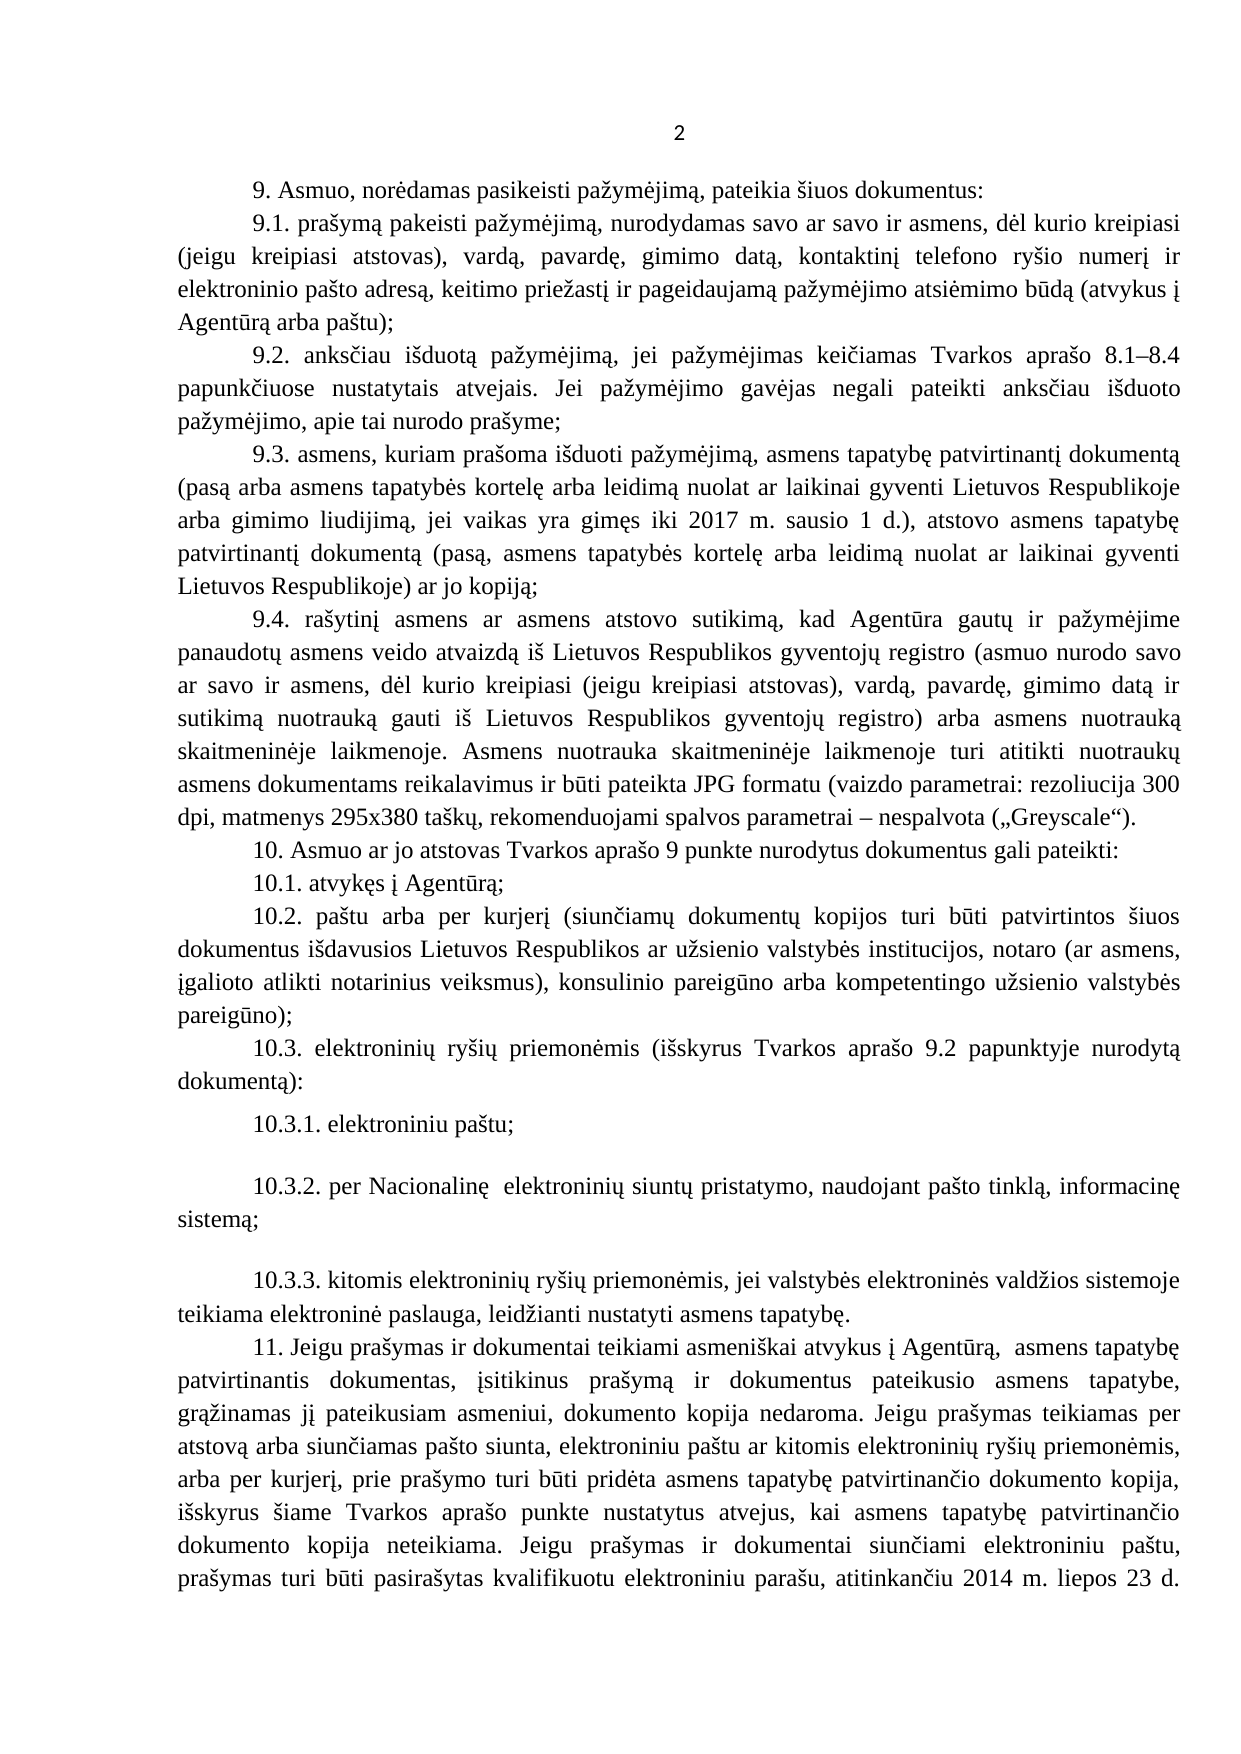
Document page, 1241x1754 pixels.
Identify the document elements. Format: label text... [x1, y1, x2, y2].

text 9.3. asmens, kuriam prašoma išduoti pažymėjimą, asmens tapatybę patvirtinantį dokumentą (pasą arba asmens tapatybės kortelę arba leidimą nuolat ar laikinai gyventi Lietuvos Respublikoje arba gimimo liudijimą, jei vaikas yra gimęs iki 2017 m. sausio 1 d.), atstovo asmens tapatybę patvirtinantį dokumentą (pasą, asmens tapatybės kortelę arba leidimą nuolat ar laikinai gyventi Lietuvos Respublikoje) ar jo kopiją; [177, 439, 1181, 600]
text 10.3. elektroninių ryšių priemonėmis (išskyrus Tvarkos aprašo 9.2 papunktyje nurodytą dokumentą): [177, 1033, 1181, 1095]
text 9.2. anksčiau išduotą pažymėjimą, jei pažymėjimas keičiamas Tvarkos aprašo 8.1–8.4 papunkčiuose nustatytais atvejais. Jei pažymėjimo gavėjas negali pateikti anksčiau išduoto pažymėjimo, apie tai nurodo prašyme; [177, 340, 1181, 435]
text 9.4. rašytinį asmens ar asmens atstovo sutikimą, kad Agentūra gautų ir pažymėjime panaudotų asmens veido atvaizdą iš Lietuvos Respublikos gyventojų registro (asmuo nurodo savo ar savo ir asmens, dėl kurio kreipiasi (jeigu kreipiasi atstovas), vardą, pavardę, gimimo datą ir sutikimą nuotrauką gauti iš Lietuvos Respublikos gyventojų registro) arba asmens nuotrauką skaitmeninėje laikmenoje. Asmens nuotrauka skaitmeninėje laikmenoje turi atitikti nuotraukų asmens dokumentams reikalavimus ir būti pateikta JPG formatu (vaizdo parametrai: rezoliucija 300 dpi, matmenys 295x380 taškų, rekomenduojami spalvos parametrai – nespalvota („Greyscale“). [177, 604, 1181, 831]
text 11. Jeigu prašymas ir dokumentai teikiami asmeniškai atvykus į Agentūrą, asmens tapatybę patvirtinantis dokumentas, įsitikinus prašymą ir dokumentus pateikusio asmens tapatybe, grąžinamas jį pateikusiam asmeniui, dokumento kopija nedaroma. Jeigu prašymas teikiamas per atstovą arba siunčiamas pašto siunta, elektroniniu paštu ar kitomis elektroninių ryšių priemonėmis, arba per kurjerį, prie prašymo turi būti pridėta asmens tapatybę patvirtinančio dokumento kopija, išskyrus šiame Tvarkos aprašo punkte nustatytus atvejus, kai asmens tapatybę patvirtinančio dokumento kopija neteikiama. Jeigu prašymas ir dokumentai siunčiami elektroniniu paštu, prašymas turi būti pasirašytas kvalifikuotu elektroniniu parašu, atitinkančiu 2014 m. liepos 23 d. [177, 1332, 1181, 1592]
text 10.1. atvykęs į Agentūrą; [177, 868, 1181, 897]
text 10.3.1. elektroniniu paštu; [177, 1109, 1181, 1138]
text 10.3.3. kitomis elektroninių ryšių priemonėmis, jei valstybės elektroninės valdžios sistemoje teikiama elektroninė paslauga, leidžianti nustatyti asmens tapatybę. [177, 1266, 1181, 1327]
text 10.3.2. per Nacionalinę elektroninių siuntų pristatymo, naudojant pašto tinklą, informacinę sistemą; [177, 1171, 1181, 1233]
text 10.2. paštu arba per kurjerį (siunčiamų dokumentų kopijos turi būti patvirtintos šiuos dokumentus išdavusios Lietuvos Respublikos ar užsienio valstybės institucijos, notaro (ar asmens, įgalioto atlikti notarinius veiksmus), konsulinio pareigūno arba kompetentingo užsienio valstybės pareigūno); [177, 901, 1181, 1029]
text 9. Asmuo, norėdamas pasikeisti pažymėjimą, pateikia šiuos dokumentus: [177, 175, 1181, 204]
text 10. Asmuo ar jo atstovas Tvarkos aprašo 9 punkte nurodytus dokumentus gali pateikti: [177, 835, 1181, 864]
text 9.1. prašymą pakeisti pažymėjimą, nurodydamas savo ar savo ir asmens, dėl kurio kreipiasi (jeigu kreipiasi atstovas), vardą, pavardę, gimimo datą, kontaktinį telefono ryšio numerį ir elektroninio pašto adresą, keitimo priežastį ir pageidaujamą pažymėjimo atsiėmimo būdą (atvykus į Agentūrą arba paštu); [177, 208, 1181, 336]
